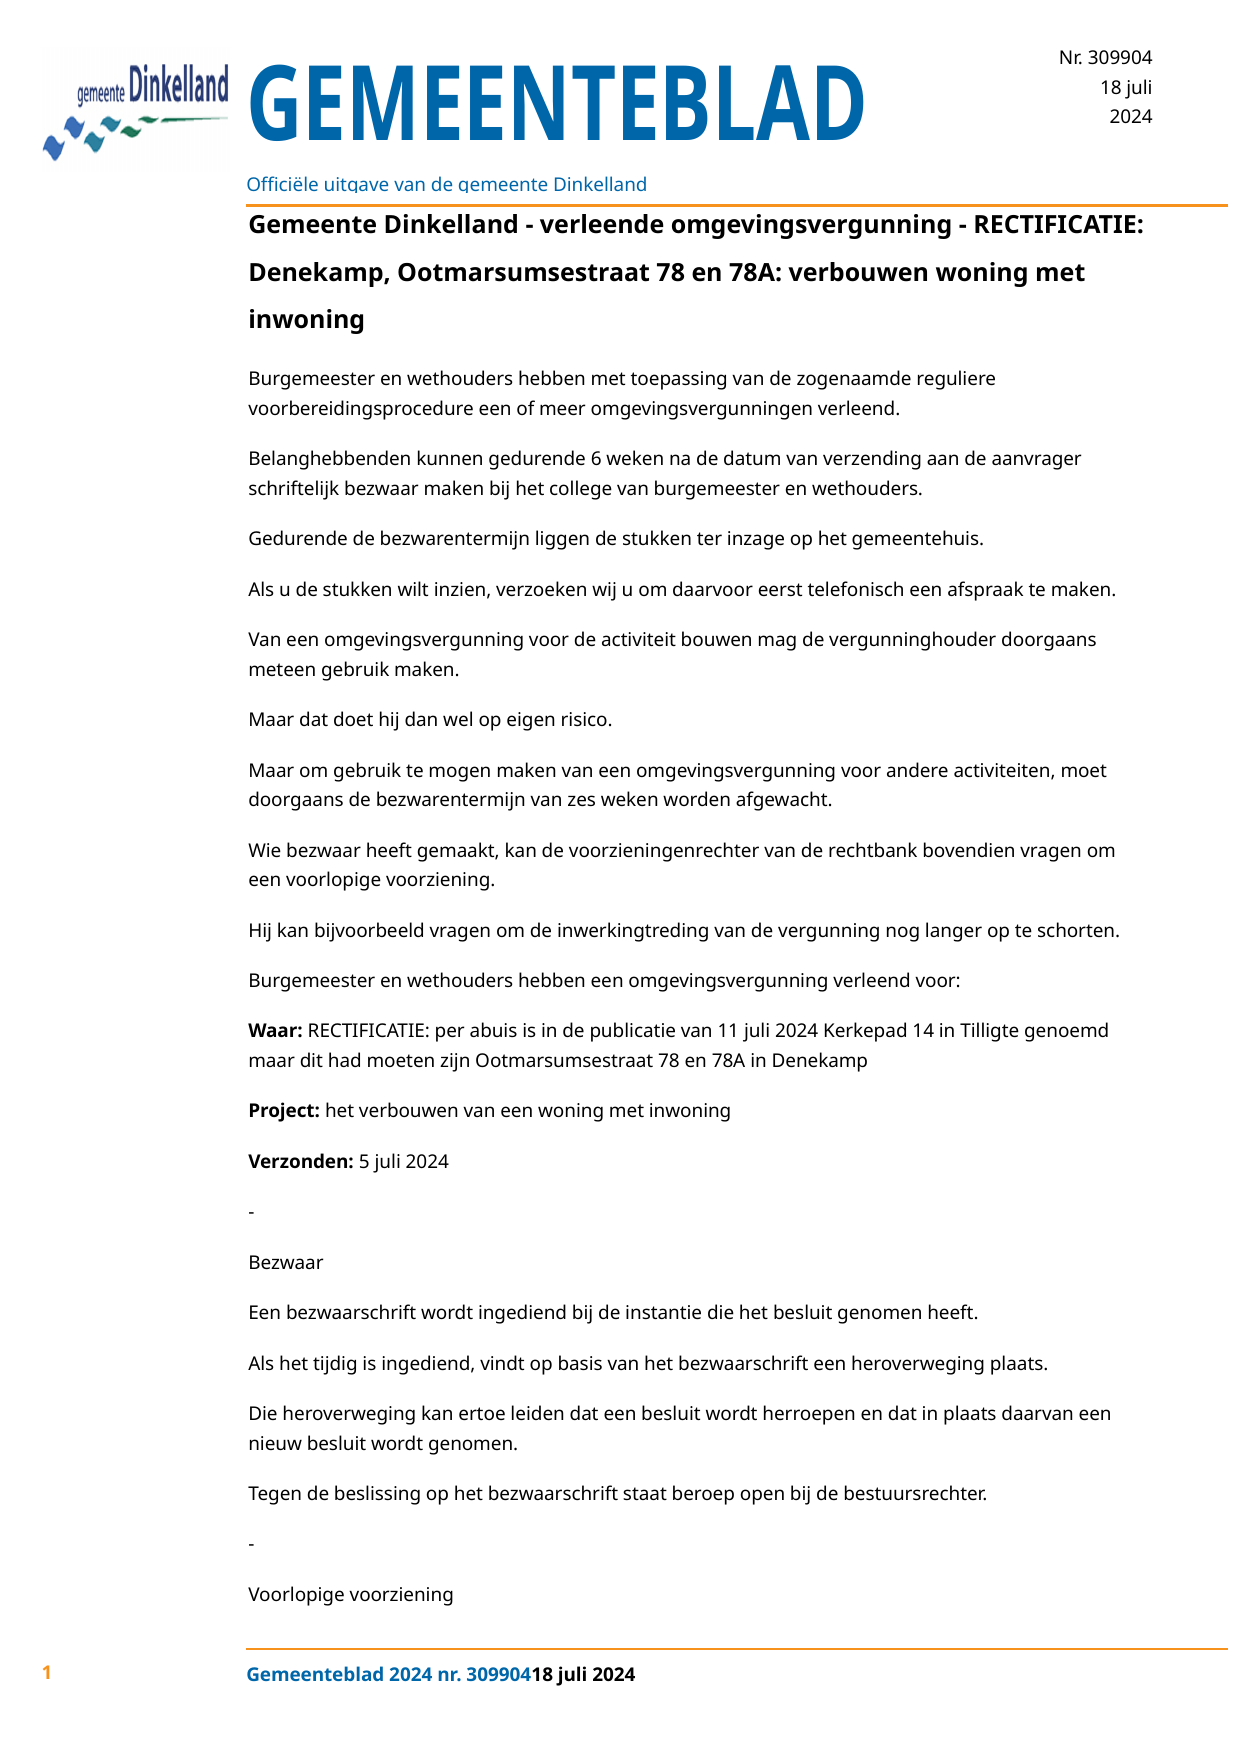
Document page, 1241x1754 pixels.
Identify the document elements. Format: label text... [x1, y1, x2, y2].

picture [41, 47, 231, 172]
text Tegen de beslissing op het bezwaarschrift staat beroep open bij de bestuursrechter. [248, 1480, 1152, 1506]
text Verzonden: 5 juli 2024 [248, 1148, 1152, 1174]
text Die heroverweging kan ertoe leiden dat een besluit wordt herroepen en dat in plaats daarvan een nieuw besluit wordt genomen. [248, 1400, 1152, 1455]
text Maar dat doet hij dan wel op eigen risico. [248, 706, 1152, 732]
text Burgemeester en wethouders hebben met toepassing van de zogenaamde reguliere voorbereidingsprocedure een of meer omgevingsvergunningen verleend. [248, 366, 1152, 421]
text Project: het verbouwen van een woning met inwoning [248, 1098, 1152, 1123]
text Gedurende de bezwarentermijn liggen de stukken ter inzage op het gemeentehuis. [248, 526, 1152, 551]
text Als u de stukken wilt inzien, verzoeken wij u om daarvoor eerst telefonisch een afspraak te maken. [248, 576, 1152, 602]
text Als het tijdig is ingediend, vindt op basis van het bezwaarschrift een heroverweging plaats. [248, 1350, 1152, 1375]
text - [248, 1198, 1152, 1224]
text Waar: RECTIFICATIE: per abuis is in de publicatie van 11 juli 2024 Kerkepad 14 in Tilligte genoemd maar dit had moeten zijn Ootmarsumsestraat 78 en 78A in Denekamp [248, 1018, 1152, 1073]
text Gemeente Dinkelland - verleende omgevingsvergunning - RECTIFICATIE: Denekamp, Ootmarsumsestraat 78 en 78A: verbouwen woning met inwoning [248, 207, 1152, 336]
text Maar om gebruik te mogen maken van een omgevingsvergunning voor andere activiteiten, moet doorgaans de bezwarentermijn van zes weken worden afgewacht. [248, 757, 1152, 812]
text Een bezwaarschrift wordt ingediend bij de instantie die het besluit genomen heeft. [248, 1299, 1152, 1325]
text Belanghebbenden kunnen gedurende 6 weken na de datum van verzending aan de aanvrager schriftelijk bezwaar maken bij het college van burgemeester en wethouders. [248, 446, 1152, 501]
text Van een omgevingsvergunning voor de activiteit bouwen mag de vergunninghouder doorgaans meteen gebruik maken. [248, 626, 1152, 682]
text Wie bezwaar heeft gemaakt, kan de voorzieningenrechter van de rechtbank bovendien vragen om een voorlopige voorziening. [248, 837, 1152, 892]
text - [248, 1531, 1152, 1556]
text Burgemeester en wethouders hebben een omgevingsvergunning verleend voor: [248, 967, 1152, 993]
text Voorlopige voorziening [248, 1581, 1152, 1607]
text Hij kan bijvoorbeeld vragen om de inwerkingtreding van de vergunning nog langer op te schorten. [248, 917, 1152, 942]
text Bezwaar [248, 1249, 1152, 1274]
